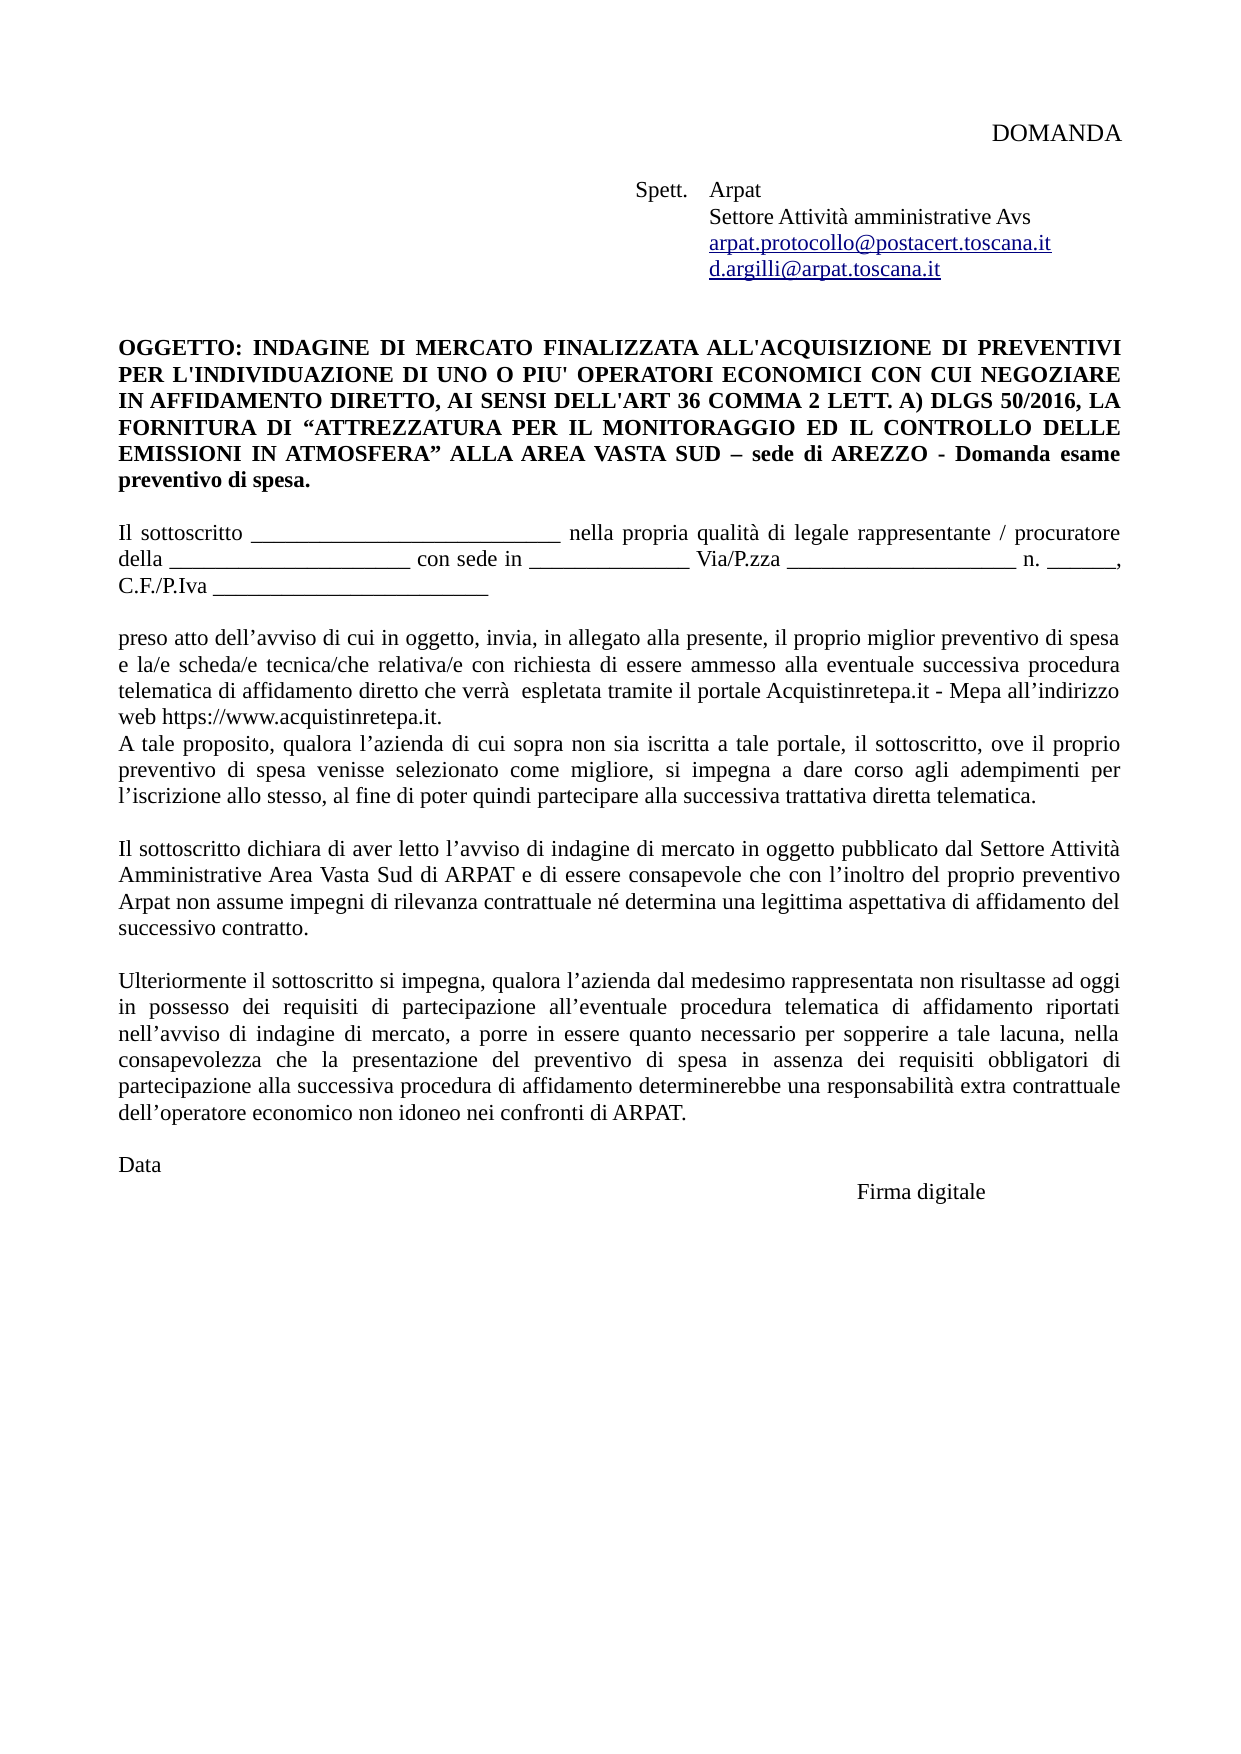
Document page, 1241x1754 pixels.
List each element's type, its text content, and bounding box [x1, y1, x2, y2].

text arpat.protocollo@postacert.toscana.it [635, 229, 1122, 255]
text Spett. Arpat [635, 176, 1122, 203]
text Firma digitale [118, 1178, 1122, 1204]
text d.argilli@arpat.toscana.it [635, 255, 1122, 282]
text A tale proposito, qualora l’azienda di cui sopra non sia iscritta a tale portale, il sottoscritto, ove il proprio preventivo di spesa venisse selezionato come migliore, si impegna a dare corso agli adempimenti per l’iscrizione allo stesso, al fine di poter quindi partecipare alla successiva trattativa diretta telematica. [118, 730, 1122, 809]
text Ulteriormente il sottoscritto si impegna, qualora l’azienda dal medesimo rappresentata non risultasse ad oggi in possesso dei requisiti di partecipazione all’eventuale procedura telematica di affidamento riportati nell’avviso di indagine di mercato, a porre in essere quanto necessario per sopperire a tale lacuna, nella consapevolezza che la presentazione del preventivo di spesa in assenza dei requisiti obbligatori di partecipazione alla successiva procedura di affidamento determinerebbe una responsabilità extra contrattuale dell’operatore economico non idoneo nei confronti di ARPAT. [118, 967, 1122, 1125]
text preso atto dell’avviso di cui in oggetto, invia, in allegato alla presente, il proprio miglior preventivo di spesa e la/e scheda/e tecnica/che relativa/e con richiesta di essere ammesso alla eventuale successiva procedura telematica di affidamento diretto che verrà espletata tramite il portale Acquistinretepa.it - Mepa all’indirizzo web https://www.acquistinretepa.it. [118, 624, 1122, 730]
text Il sottoscritto dichiara di aver letto l’avviso di indagine di mercato in oggetto pubblicato dal Settore Attività Amministrative Area Vasta Sud di ARPAT e di essere consapevole che con l’inoltro del proprio preventivo Arpat non assume impegni di rilevanza contrattuale né determina una legittima aspettativa di affidamento del successivo contratto. [118, 835, 1122, 941]
text OGGETTO: INDAGINE DI MERCATO FINALIZZATA ALL'ACQUISIZIONE DI PREVENTIVI PER L'INDIVIDUAZIONE DI UNO O PIU' OPERATORI ECONOMICI CON CUI NEGOZIARE IN AFFIDAMENTO DIRETTO, AI SENSI DELL'ART 36 COMMA 2 LETT. A) DLGS 50/2016, LA FORNITURA DI “ATTREZZATURA PER IL MONITORAGGIO ED IL CONTROLLO DELLE EMISSIONI IN ATMOSFERA” ALLA AREA VASTA SUD – sede di AREZZO - Domanda esame preventivo di spesa. [118, 334, 1122, 493]
text Settore Attività amministrative Avs [635, 203, 1122, 229]
text Il sottoscritto ___________________________ nella propria qualità di legale rappresentante / procuratore della _____________________ con sede in ______________ Via/P.zza ____________________ n. ______, C.F./P.Iva ________________________ [118, 519, 1122, 598]
text Data [118, 1151, 1122, 1178]
